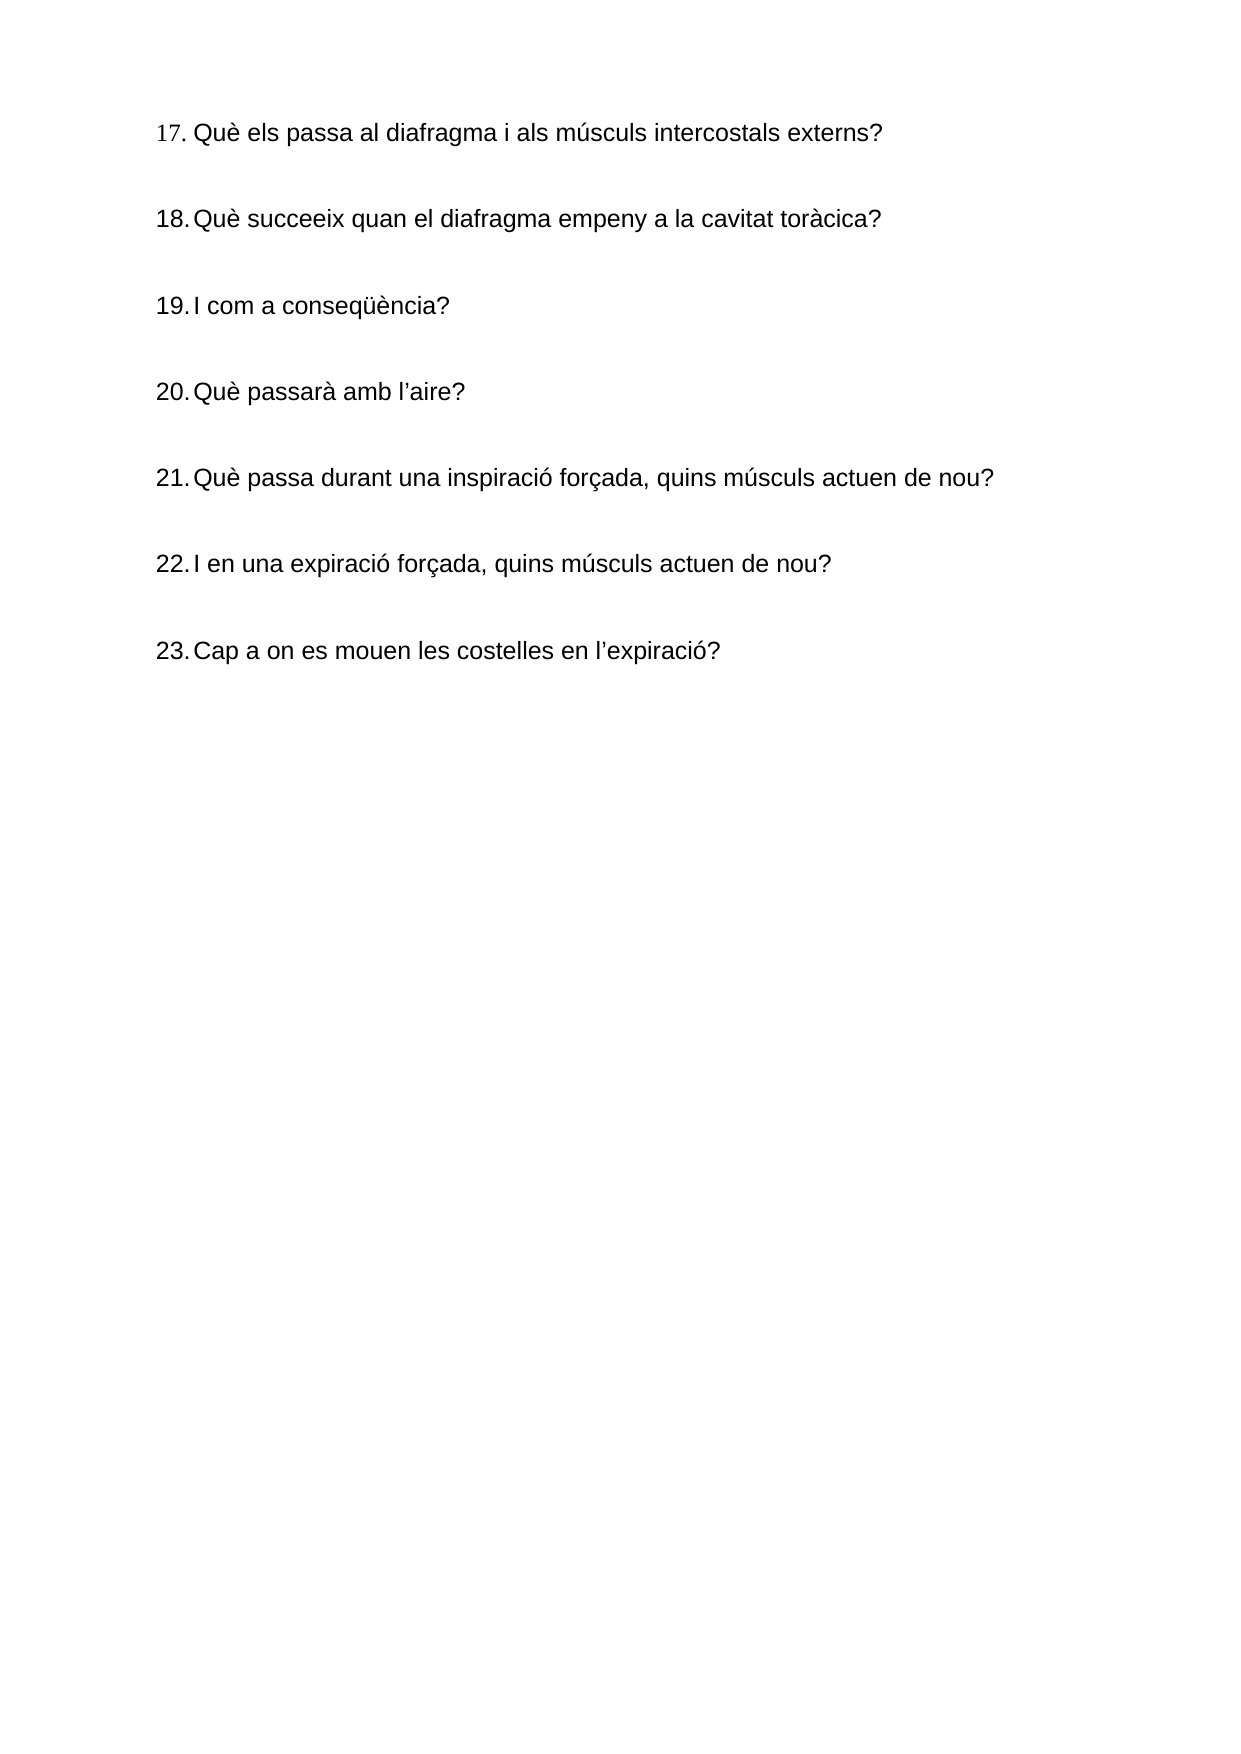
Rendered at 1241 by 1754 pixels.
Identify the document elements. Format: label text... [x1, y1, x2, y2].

list I com a conseqüència? [156, 291, 1122, 319]
list Què succeeix quan el diafragma empeny a la cavitat toràcica? [156, 204, 1122, 233]
list Què els passa al diafragma i als músculs intercostals externs? [156, 118, 1122, 147]
list Què passa durant una inspiració forçada, quins músculs actuen de nou? [156, 463, 1122, 492]
list Cap a on es mouen les costelles en l’expiració? [156, 636, 1122, 664]
list Què passarà amb l’aire? [156, 377, 1122, 406]
list I en una expiració forçada, quins músculs actuen de nou? [156, 549, 1122, 578]
